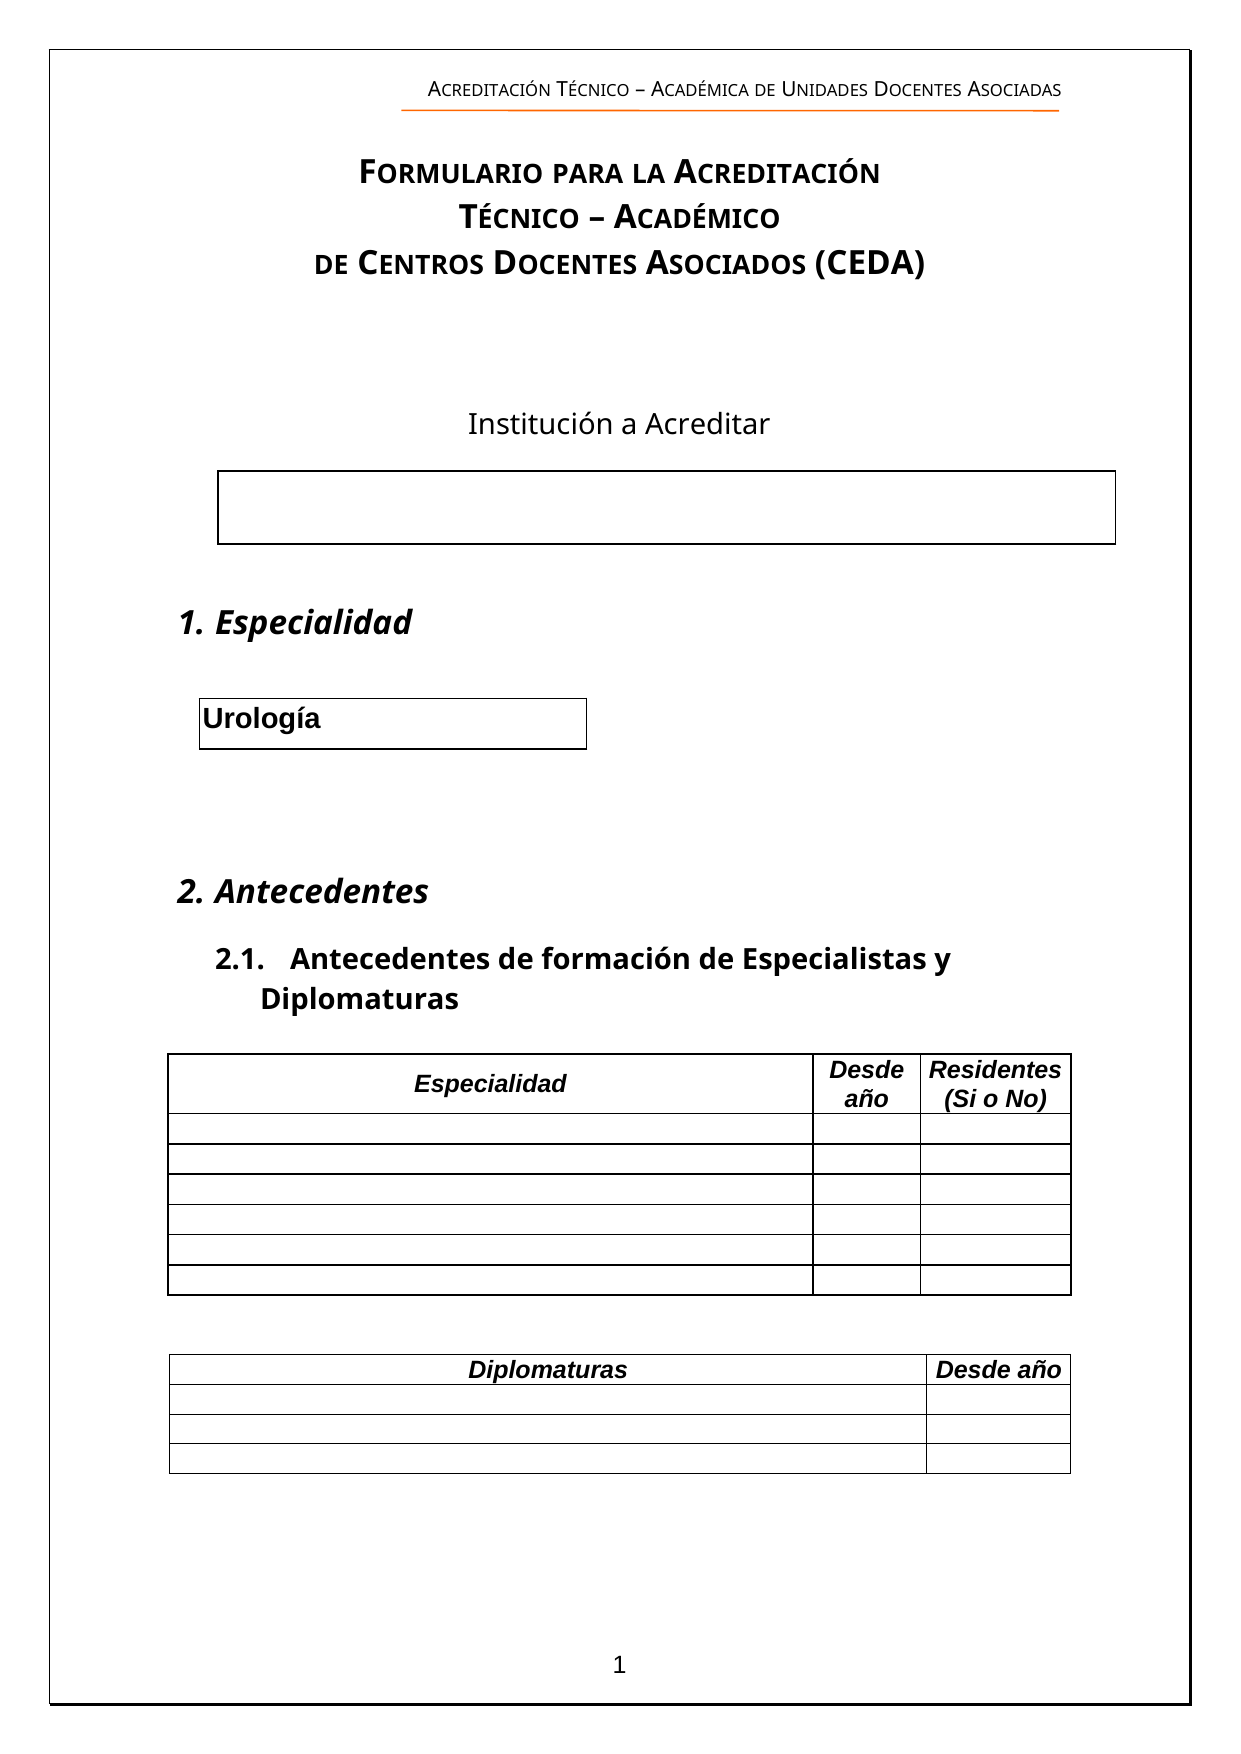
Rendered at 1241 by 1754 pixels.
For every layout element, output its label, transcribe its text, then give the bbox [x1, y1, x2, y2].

subtitle Antecedentes [177, 868, 1061, 913]
table_header Especialidad [169, 1055, 812, 1112]
subtitle Especialidad [177, 599, 1061, 644]
table_cell [169, 1175, 812, 1203]
table_cell [169, 1235, 812, 1264]
table_cell [921, 1266, 1070, 1294]
table_cell [927, 1385, 1070, 1413]
table_cell [170, 1415, 926, 1443]
table_cell [921, 1175, 1070, 1203]
table_cell [921, 1114, 1070, 1143]
table_cell [921, 1235, 1070, 1264]
table_cell [927, 1444, 1070, 1473]
subtitle Antecedentes de formación de Especialistas y Diplomaturas [215, 938, 1061, 1018]
subtitle de Centros Docentes Asociados (CEDA) [177, 238, 1061, 284]
table_cell [814, 1235, 920, 1264]
table_cell [814, 1205, 920, 1234]
table_cell [170, 1385, 926, 1413]
text Institución a Acreditar [177, 403, 1061, 443]
table_header Diplomaturas [170, 1355, 926, 1384]
subtitle Técnico – Académico [177, 193, 1061, 238]
table_cell [921, 1205, 1070, 1234]
table_cell [814, 1145, 920, 1173]
text Urología [202, 701, 584, 735]
table_header Desde año [814, 1055, 920, 1112]
table_cell [169, 1266, 812, 1294]
table_cell [169, 1145, 812, 1173]
table_header Residentes (Si o No) [921, 1055, 1070, 1112]
table_cell [170, 1444, 926, 1473]
table_cell [814, 1175, 920, 1203]
subtitle Formulario para la Acreditación [177, 148, 1061, 193]
table_header Desde año [927, 1355, 1070, 1384]
table_cell [814, 1266, 920, 1294]
table_cell [814, 1114, 920, 1143]
table_cell [927, 1415, 1070, 1443]
table_cell [921, 1145, 1070, 1173]
table_cell [169, 1205, 812, 1234]
table_cell [169, 1114, 812, 1143]
